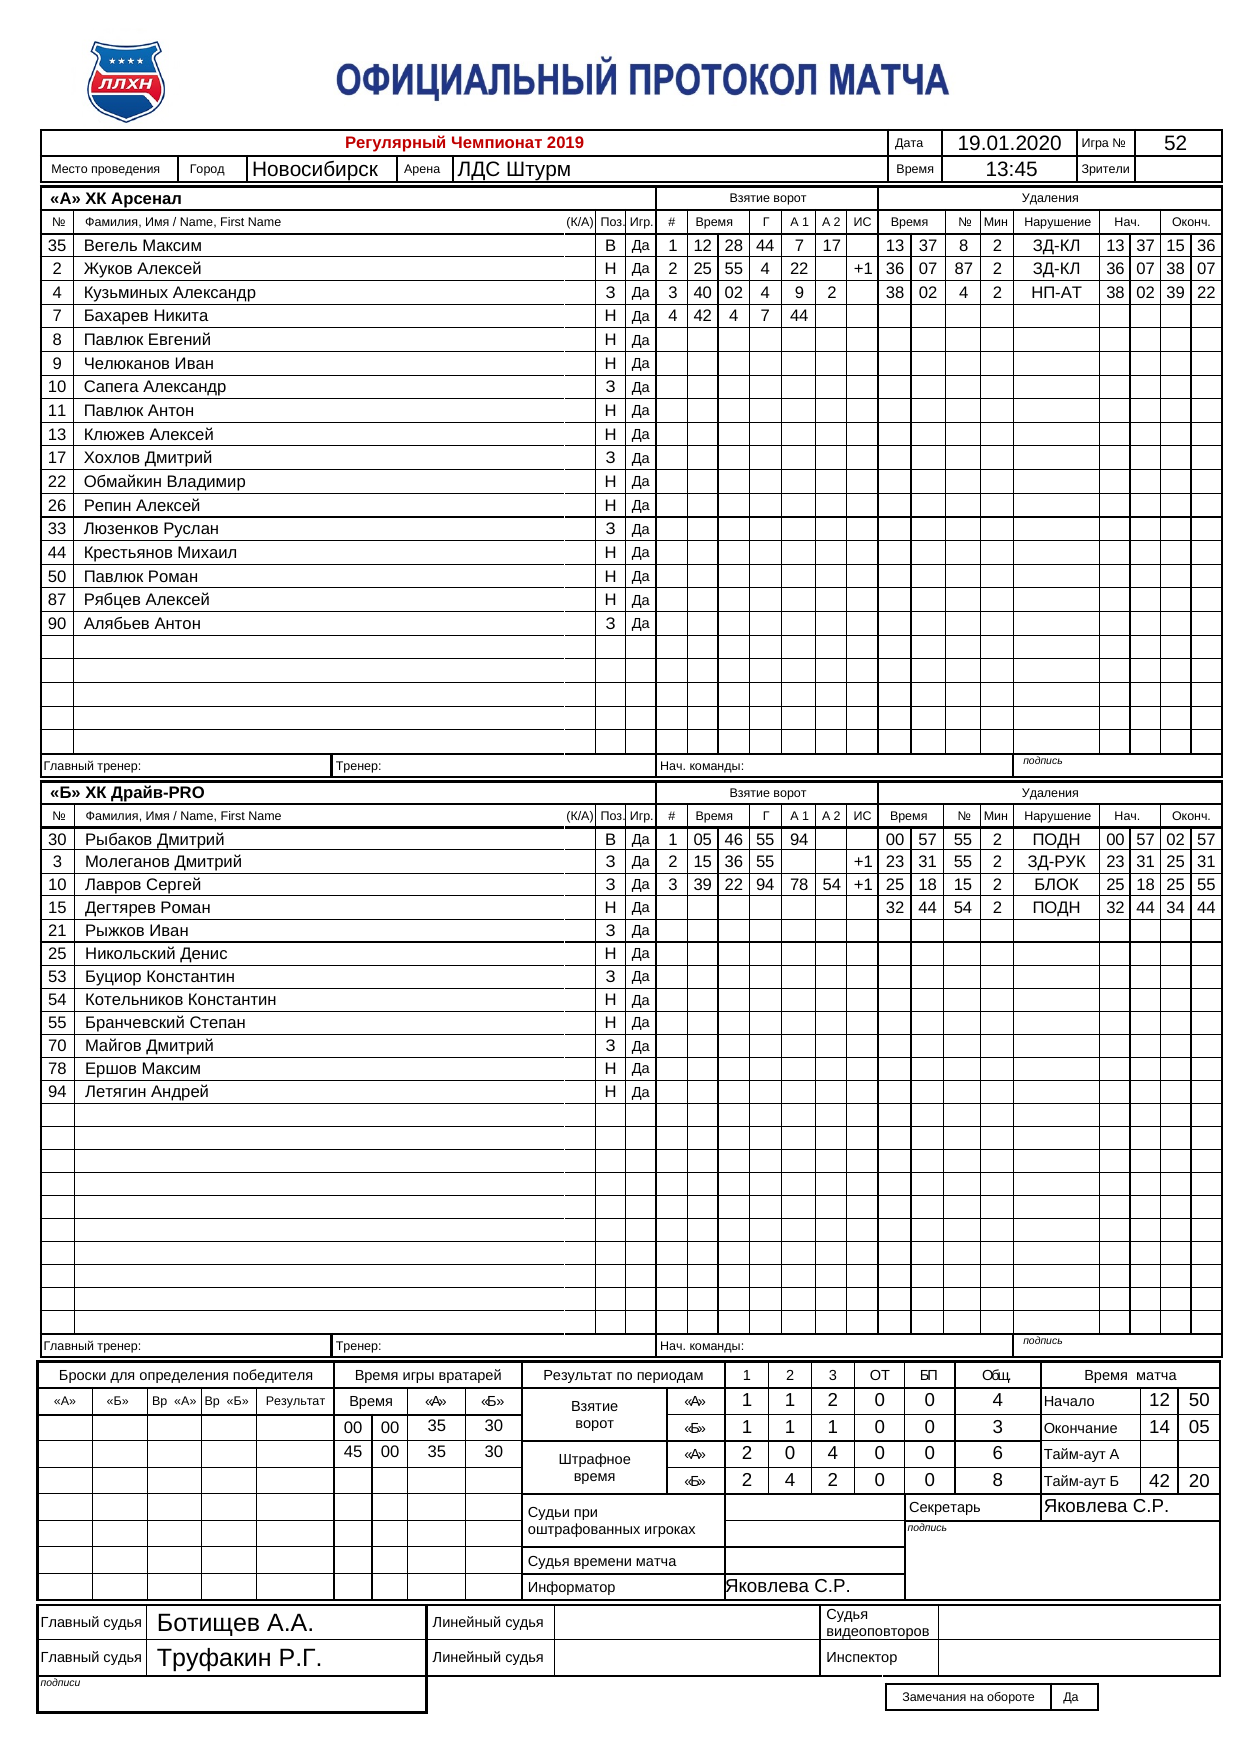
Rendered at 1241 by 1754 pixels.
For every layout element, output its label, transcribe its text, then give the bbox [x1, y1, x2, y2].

table_cell [1100, 1104, 1129, 1126]
table_cell [912, 588, 945, 611]
table_cell [879, 1196, 910, 1218]
table_cell [1131, 989, 1160, 1011]
table_cell [1192, 305, 1221, 327]
table_cell 42 [1141, 1468, 1177, 1493]
table_cell Павлюк Антон [74, 399, 564, 422]
table_cell [782, 588, 815, 611]
table_cell 90 [42, 612, 73, 634]
table_cell [42, 1127, 74, 1149]
table_cell [719, 683, 749, 706]
table_cell [1100, 1265, 1129, 1287]
table_cell [912, 920, 943, 941]
table_cell 54 [944, 896, 980, 918]
table_cell 32 [879, 896, 910, 918]
table_cell 40 [688, 281, 717, 303]
table_cell [565, 376, 595, 398]
table_cell [750, 423, 781, 445]
table_cell [912, 1265, 943, 1287]
table_cell [1161, 565, 1190, 587]
table_cell 6 [956, 1442, 1040, 1467]
table_cell [75, 1219, 564, 1241]
table_header Время матча [1042, 1363, 1219, 1387]
table_cell Кузьминых Александр [74, 281, 564, 303]
table_cell [1161, 305, 1190, 327]
table_cell [688, 423, 717, 445]
table_cell [912, 1173, 943, 1195]
table_cell [944, 943, 980, 964]
table_cell [42, 1265, 74, 1287]
table_cell 30 [466, 1416, 521, 1440]
table_cell 25 [688, 257, 717, 280]
table_header 1 [726, 1363, 768, 1387]
table_cell [1131, 707, 1160, 729]
table_cell [782, 565, 815, 587]
table_cell [782, 1012, 815, 1033]
table_cell [1161, 920, 1190, 941]
table_cell [946, 730, 980, 753]
table_cell [847, 494, 877, 516]
table_cell [847, 1150, 877, 1172]
table_cell 2 [981, 874, 1013, 895]
table_cell [847, 565, 877, 587]
table_cell [816, 1311, 846, 1333]
table_cell [1161, 1196, 1190, 1218]
table_cell [688, 565, 717, 587]
table_cell [1131, 1173, 1160, 1195]
table_cell 18 [1131, 874, 1160, 895]
table_cell Н [596, 352, 625, 374]
table_cell [555, 1640, 819, 1675]
table_cell [981, 1242, 1013, 1264]
table_cell [981, 1173, 1013, 1195]
table_cell [1014, 446, 1099, 469]
table_cell [719, 1150, 749, 1172]
table_cell [847, 376, 877, 398]
table_cell 02 [1131, 281, 1160, 303]
table_cell Время [879, 211, 945, 233]
table_cell [565, 896, 595, 918]
table_cell [719, 423, 749, 445]
table_cell [688, 683, 717, 706]
table_cell [688, 1127, 717, 1149]
table_cell [596, 1150, 625, 1172]
table_cell [981, 636, 1013, 658]
table_cell [1100, 399, 1129, 422]
table_cell [1014, 328, 1099, 351]
table_cell [726, 1548, 904, 1573]
table_cell [1192, 1150, 1221, 1172]
table_cell [202, 1441, 256, 1467]
table_cell [565, 1012, 595, 1033]
table_cell [565, 874, 595, 895]
table_cell [1131, 612, 1160, 634]
table_cell [688, 1035, 717, 1057]
table_cell [1192, 423, 1221, 445]
table_cell [782, 1311, 815, 1333]
table_cell [946, 446, 980, 469]
table_cell [42, 1104, 74, 1126]
table_cell [981, 920, 1013, 941]
table_cell 2 [726, 1468, 768, 1493]
table_cell [1161, 1104, 1190, 1126]
table_cell Репин Алексей [74, 494, 564, 516]
table_cell 23 [1100, 850, 1129, 872]
table_cell Да [626, 541, 655, 564]
table_cell 21 [42, 920, 74, 941]
table_cell [657, 1150, 687, 1172]
table_cell 35 [42, 235, 73, 256]
table_cell [1014, 943, 1099, 964]
table_cell [719, 1035, 749, 1057]
table_cell [912, 423, 945, 445]
table_cell [944, 1265, 980, 1287]
table_cell [408, 1494, 465, 1520]
table_cell 30 [466, 1441, 521, 1467]
table_cell [719, 1081, 749, 1103]
table_cell [847, 829, 877, 849]
table_cell [1100, 659, 1129, 682]
table_cell [782, 612, 815, 634]
table_cell ЗД-КЛ [1014, 235, 1099, 256]
table_cell [1100, 636, 1129, 658]
table_cell 0 [855, 1442, 904, 1467]
table_cell 02 [1161, 829, 1190, 849]
table_cell [1192, 470, 1221, 493]
table_cell Н [596, 494, 625, 516]
table_cell 37 [912, 235, 945, 256]
table_cell [657, 1081, 687, 1103]
table_cell [42, 1150, 74, 1172]
table_cell [816, 659, 846, 682]
table_cell [1014, 518, 1099, 540]
table_cell Да [626, 257, 655, 280]
table_cell [981, 352, 1013, 374]
table_cell [1014, 1311, 1099, 1333]
table_cell [596, 659, 625, 682]
table_cell [565, 636, 595, 658]
table_cell 50 [1179, 1389, 1219, 1413]
table_cell [1192, 1035, 1221, 1057]
table_cell [93, 1416, 147, 1440]
table_cell [565, 1127, 595, 1149]
table_cell [816, 588, 846, 611]
table_cell [596, 1127, 625, 1149]
table_cell [719, 518, 749, 540]
table_cell [981, 1150, 1013, 1172]
table_cell Да [626, 1035, 655, 1057]
table_cell [1192, 943, 1221, 964]
table_cell +1 [847, 850, 877, 872]
table_cell Вегель Максим [74, 235, 564, 256]
table_cell [782, 352, 815, 374]
table_cell [879, 943, 910, 964]
table_cell Да [626, 874, 655, 895]
table_cell 55 [42, 1012, 74, 1033]
table_cell [816, 1081, 846, 1103]
table_cell [912, 470, 945, 493]
table_cell [879, 446, 910, 469]
table_cell 0 [905, 1415, 954, 1440]
table_cell [565, 1035, 595, 1057]
table_cell [847, 305, 877, 327]
table_cell 53 [42, 966, 74, 987]
table_cell [750, 1196, 781, 1218]
table_cell Крестьянов Михаил [74, 541, 564, 564]
table_cell 39 [1161, 281, 1190, 303]
table_cell 4 [657, 305, 687, 327]
table_cell [688, 1150, 717, 1172]
table_cell 32 [1100, 896, 1129, 918]
table_cell [565, 1196, 595, 1218]
table_cell [750, 683, 781, 706]
table_cell [816, 683, 846, 706]
table_cell [847, 730, 877, 753]
table_cell 3 [42, 850, 74, 872]
table_cell [1100, 989, 1129, 1011]
table_cell [946, 328, 980, 351]
table_cell Да [626, 1012, 655, 1033]
table_cell 4 [750, 281, 781, 303]
table_cell [946, 565, 980, 587]
table_cell [782, 1081, 815, 1103]
table_cell З [596, 281, 625, 303]
table_cell [816, 1127, 846, 1149]
table_cell [1192, 565, 1221, 587]
table_cell [1100, 565, 1129, 587]
table_cell 2 [981, 281, 1013, 303]
table_cell [816, 328, 846, 351]
table_cell [565, 707, 595, 729]
table_cell [657, 612, 687, 634]
table_cell [688, 328, 717, 351]
table_cell Мин [981, 805, 1013, 826]
table_cell [596, 1242, 625, 1264]
table_cell [1192, 989, 1221, 1011]
table_cell [1131, 1242, 1160, 1264]
table_cell [750, 612, 781, 634]
table_cell 36 [719, 850, 749, 872]
table_cell [688, 1104, 717, 1126]
table_cell [1014, 612, 1099, 634]
table_cell [946, 423, 980, 445]
table_cell [981, 541, 1013, 564]
table_cell [202, 1494, 256, 1520]
table_header Да [1052, 1685, 1097, 1709]
table_cell [202, 1574, 256, 1599]
table_cell [1014, 989, 1099, 1011]
table_cell [1192, 1081, 1221, 1103]
table_cell [912, 683, 945, 706]
table_cell [657, 588, 687, 611]
table_cell [626, 1265, 655, 1287]
table_cell [1100, 352, 1129, 374]
table_cell [373, 1468, 407, 1493]
table_cell [1131, 352, 1160, 374]
table_cell [626, 1173, 655, 1195]
table_cell 37 [1131, 235, 1160, 256]
table_cell [981, 683, 1013, 706]
table_cell [1014, 1173, 1099, 1195]
table_cell 13:45 [943, 157, 1076, 181]
table_cell В [596, 829, 625, 849]
table_cell [1014, 1196, 1099, 1218]
table_cell [847, 399, 877, 422]
table_cell [1192, 376, 1221, 398]
table_cell [657, 1173, 687, 1195]
table_cell [1161, 707, 1190, 729]
table_cell [1014, 966, 1099, 987]
table_cell [202, 1521, 256, 1546]
table_cell [981, 446, 1013, 469]
table_cell Да [626, 235, 655, 256]
table_cell [1192, 1219, 1221, 1241]
table_cell [816, 612, 846, 634]
table_cell [657, 446, 687, 469]
table_cell [1161, 541, 1190, 564]
table_cell [408, 1468, 465, 1493]
table_cell [1161, 943, 1190, 964]
table_cell [719, 1173, 749, 1195]
table_cell [1161, 1219, 1190, 1241]
table_cell [373, 1494, 407, 1520]
table_cell [816, 1150, 846, 1172]
table_cell 15 [944, 874, 980, 895]
table_cell 02 [912, 281, 945, 303]
table_cell [1131, 1081, 1160, 1103]
table_cell 8 [42, 328, 73, 351]
table_cell [944, 1035, 980, 1057]
table_cell [750, 588, 781, 611]
table_header Взятие ворот [657, 188, 877, 209]
table_cell 94 [750, 874, 781, 895]
table_cell «Б» [668, 1468, 724, 1493]
table_cell Игр. [626, 805, 655, 826]
table_cell [816, 850, 846, 872]
table_cell Павлюк Роман [74, 565, 564, 587]
table_cell [1014, 1242, 1099, 1264]
table_cell Город [179, 157, 246, 181]
table_cell [1136, 157, 1221, 181]
table_cell подпись [906, 1522, 1219, 1599]
table_cell [1192, 659, 1221, 682]
table_cell 35 [408, 1416, 465, 1440]
table_cell [657, 989, 687, 1011]
table_cell [1131, 1288, 1160, 1310]
table_cell Тренер: [333, 755, 655, 776]
table_cell [42, 1219, 74, 1241]
table_cell [816, 446, 846, 469]
table_cell [1131, 1035, 1160, 1057]
table_cell [879, 966, 910, 987]
table_cell [847, 1104, 877, 1126]
table_cell [879, 541, 910, 564]
table_cell [944, 1288, 980, 1310]
table_cell 25 [1161, 850, 1190, 872]
table_cell [626, 1242, 655, 1264]
table_cell [847, 446, 877, 469]
table_cell [688, 494, 717, 516]
table_cell [719, 612, 749, 634]
table_cell Н [596, 1081, 625, 1103]
table_cell [555, 1606, 819, 1639]
table_cell [1192, 494, 1221, 516]
table_cell (К/А) [565, 211, 595, 233]
table_cell [879, 1311, 910, 1333]
table_cell [879, 1035, 910, 1057]
table_cell [1131, 683, 1160, 706]
table_cell [1100, 1219, 1129, 1241]
table_cell [1131, 966, 1160, 987]
table_cell 4 [956, 1389, 1040, 1413]
table_cell 28 [719, 235, 749, 256]
table_cell Судья времени матча [523, 1548, 724, 1573]
table_cell 25 [1100, 874, 1129, 895]
table_cell 2 [981, 235, 1013, 256]
table_cell [750, 1058, 781, 1079]
table_cell 07 [1192, 257, 1221, 280]
table_cell [719, 1127, 749, 1149]
table_cell 87 [42, 588, 73, 611]
table_cell [1131, 1058, 1160, 1079]
table_cell [1014, 305, 1099, 327]
table_cell Труфакин Р.Г. [147, 1640, 425, 1675]
table_cell [1100, 1127, 1129, 1149]
table_cell [565, 1104, 595, 1126]
table_cell [981, 1196, 1013, 1218]
table_cell [816, 1173, 846, 1195]
table_cell [782, 376, 815, 398]
table_cell [626, 1127, 655, 1149]
table_cell Мин [981, 211, 1013, 233]
table_cell [912, 612, 945, 634]
table_cell В [596, 235, 625, 256]
table_cell [1131, 920, 1160, 941]
table_cell 17 [42, 446, 73, 469]
table_cell [719, 1288, 749, 1310]
table_cell [335, 1521, 371, 1546]
table_cell [719, 989, 749, 1011]
table_cell 36 [1100, 257, 1129, 280]
table_cell Игр. [626, 211, 655, 233]
table_cell Зрители [1078, 157, 1134, 181]
table_cell [1161, 470, 1190, 493]
table_cell [719, 1219, 749, 1241]
table_cell [816, 352, 846, 374]
table_cell [750, 636, 781, 658]
table_cell [1014, 399, 1099, 422]
table_cell «А» [39, 1389, 92, 1413]
table_cell [565, 1311, 595, 1333]
table_cell Да [626, 612, 655, 634]
table_cell [946, 494, 980, 516]
table_cell [879, 659, 910, 682]
table_cell Дегтярев Роман [75, 896, 564, 918]
table_cell [466, 1574, 521, 1599]
table_cell [408, 1521, 465, 1546]
table_header 3 [812, 1363, 854, 1387]
table_cell Тайм-аут Б [1042, 1468, 1140, 1493]
table_cell 57 [1192, 829, 1221, 849]
table_cell [596, 1288, 625, 1310]
table_cell [657, 399, 687, 422]
table_cell [939, 1640, 1219, 1675]
table_cell [719, 636, 749, 658]
table_cell Котельников Константин [75, 989, 564, 1011]
table_cell [657, 683, 687, 706]
table_cell [883, 1677, 1220, 1681]
table_cell [596, 1219, 625, 1241]
table_cell [1161, 1311, 1190, 1333]
table_cell 45 [335, 1441, 371, 1467]
table_cell [1014, 1035, 1099, 1057]
table_cell [1131, 659, 1160, 682]
table_cell [750, 707, 781, 729]
table_cell [1100, 305, 1129, 327]
table_cell [74, 707, 564, 729]
table_cell [657, 1196, 687, 1218]
table_cell [879, 470, 910, 493]
table_cell [879, 636, 910, 658]
table_cell 15 [1161, 235, 1190, 256]
table_cell [596, 1173, 625, 1195]
table_cell 00 [1100, 829, 1129, 849]
table_cell [782, 730, 815, 753]
table_cell [847, 966, 877, 987]
table_cell [75, 1104, 564, 1126]
table_cell [565, 943, 595, 964]
table_cell [726, 1521, 904, 1546]
table_cell [719, 1265, 749, 1287]
table_cell [879, 1288, 910, 1310]
table_cell [782, 1288, 815, 1310]
table_cell Да [626, 850, 655, 872]
table_cell [912, 1012, 943, 1033]
table_cell [981, 518, 1013, 540]
table_cell [782, 423, 815, 445]
table_header Удаления [879, 783, 1221, 803]
table_cell [719, 1104, 749, 1126]
table_cell [1179, 1441, 1219, 1467]
table_cell [750, 541, 781, 564]
table_cell 2 [981, 850, 1013, 872]
table_cell [1014, 1150, 1099, 1172]
table_cell Новосибирск [248, 157, 396, 181]
table_cell А 2 [816, 211, 846, 233]
table_cell [782, 1035, 815, 1057]
table_cell 8 [956, 1468, 1040, 1493]
table_cell [1161, 399, 1190, 422]
table_cell [981, 1265, 1013, 1287]
table_cell 00 [373, 1441, 407, 1467]
table_cell 2 [42, 257, 73, 280]
table_cell [750, 1035, 781, 1057]
table_cell Фамилия, Имя / Name, First Name [75, 805, 565, 826]
table_cell [1131, 1265, 1160, 1287]
table_cell [879, 328, 910, 351]
table_cell [981, 730, 1013, 753]
table_cell [1131, 1150, 1160, 1172]
table_cell [944, 966, 980, 987]
table_cell [1014, 588, 1099, 611]
table_cell [565, 352, 595, 374]
table_header 19.01.2020 [943, 131, 1076, 155]
table_cell [1161, 588, 1190, 611]
table_cell ЛДС Штурм [454, 157, 887, 181]
table_cell [93, 1494, 147, 1520]
table_cell 9 [42, 352, 73, 374]
table_cell 15 [688, 850, 717, 872]
table_cell [596, 707, 625, 729]
table_cell [688, 612, 717, 634]
table_cell Рыжков Иван [75, 920, 564, 941]
table_cell [626, 636, 655, 658]
table_cell [1131, 1104, 1160, 1126]
table_cell [719, 328, 749, 351]
table_cell Челюканов Иван [74, 352, 564, 374]
table_cell 02 [719, 281, 749, 303]
table_cell 3 [956, 1415, 1040, 1440]
table_cell Результат [257, 1389, 333, 1413]
table_cell 94 [42, 1081, 74, 1103]
table_cell [944, 1196, 980, 1218]
table_cell [1100, 612, 1129, 634]
table_cell Нач. [1100, 211, 1160, 233]
table_cell [1131, 305, 1160, 327]
table_cell [879, 1219, 910, 1241]
table_cell [1131, 1127, 1160, 1149]
table_cell [1100, 494, 1129, 516]
table_cell [657, 565, 687, 587]
table_cell [1014, 1288, 1099, 1310]
table_cell [657, 1104, 687, 1126]
table_cell [1192, 707, 1221, 729]
table_cell 44 [1131, 896, 1160, 918]
table_cell [847, 896, 877, 918]
table_cell [1100, 966, 1129, 987]
table_cell А 1 [782, 211, 815, 233]
table_cell [726, 1495, 904, 1520]
table_cell Судья видеоповторов [821, 1606, 938, 1639]
table_cell [981, 305, 1013, 327]
table_cell [912, 966, 943, 987]
table_cell ПОДН [1014, 829, 1099, 849]
table_cell [466, 1494, 521, 1520]
table_cell Н [596, 565, 625, 587]
table_cell Бранчевский Степан [75, 1012, 564, 1033]
table_cell [565, 1081, 595, 1103]
table_cell 44 [782, 305, 815, 327]
table_cell [719, 399, 749, 422]
table_cell [466, 1468, 521, 1493]
table_cell подпись [1014, 755, 1221, 776]
table_cell Да [626, 989, 655, 1011]
table_cell ПОДН [1014, 896, 1099, 918]
table_cell Да [626, 376, 655, 398]
table_cell [816, 518, 846, 540]
table_cell [1161, 1265, 1190, 1287]
table_cell [879, 423, 910, 445]
table_cell [1131, 730, 1160, 753]
table_cell [816, 989, 846, 1011]
table_cell [657, 494, 687, 516]
table_cell [596, 683, 625, 706]
table_cell [1192, 730, 1221, 753]
table_cell [1192, 328, 1221, 351]
table_cell 44 [1192, 896, 1221, 918]
table_cell [1100, 730, 1129, 753]
table_cell [912, 707, 945, 729]
table_cell Да [626, 588, 655, 611]
table_cell Бахарев Никита [74, 305, 564, 327]
table_cell 0 [855, 1389, 904, 1413]
table_cell Клюжев Алексей [74, 423, 564, 445]
table_cell [750, 1150, 781, 1172]
table_cell Поз. [596, 805, 625, 826]
table_cell [565, 281, 595, 303]
table_cell [719, 446, 749, 469]
table_cell 0 [855, 1415, 904, 1440]
table_cell 4 [42, 281, 73, 303]
table_header «Б» ХК Драйв-PRO [42, 783, 655, 803]
table_cell 7 [42, 305, 73, 327]
table_cell НП-АТ [1014, 281, 1099, 303]
table_cell [879, 989, 910, 1011]
table_cell [565, 446, 595, 469]
table_cell [946, 399, 980, 422]
table_cell 07 [1131, 257, 1160, 280]
table_cell 44 [42, 541, 73, 564]
table_cell [1161, 683, 1190, 706]
table_cell 2 [726, 1442, 768, 1467]
table_cell Судьи при оштрафованных игроках [523, 1495, 724, 1546]
table_cell [782, 896, 815, 918]
table_cell [257, 1494, 333, 1520]
table_cell [847, 1035, 877, 1057]
table_cell 35 [408, 1441, 465, 1467]
table_cell Нарушение [1014, 805, 1099, 826]
table_cell [1014, 1104, 1099, 1126]
table_cell [912, 1035, 943, 1057]
table_cell [1014, 1265, 1099, 1287]
table_cell [719, 470, 749, 493]
table_cell [202, 1416, 256, 1440]
table_header Результат по периодам [523, 1363, 724, 1387]
table_cell Нач. [1100, 805, 1160, 826]
table_cell Да [626, 423, 655, 445]
table_cell [39, 1416, 92, 1440]
table_cell [1192, 399, 1221, 422]
table_cell 1 [769, 1389, 811, 1413]
table_cell (К/А) [565, 805, 595, 826]
table_cell [1161, 1058, 1190, 1079]
table_cell [1014, 1219, 1099, 1241]
table_cell [93, 1547, 147, 1573]
table_cell [565, 257, 595, 280]
table_cell [750, 376, 781, 398]
table_cell [719, 1242, 749, 1264]
table_cell [750, 1173, 781, 1195]
table_cell [688, 659, 717, 682]
table_cell Н [596, 989, 625, 1011]
table_cell Никольский Денис [75, 943, 564, 964]
table_cell [946, 588, 980, 611]
table_cell [750, 730, 781, 753]
table_cell Да [626, 565, 655, 587]
table_cell [879, 1127, 910, 1149]
table_cell Да [626, 829, 655, 849]
table_cell [565, 1173, 595, 1195]
table_cell [816, 305, 846, 327]
table_cell [879, 352, 910, 374]
table_cell [373, 1521, 407, 1546]
table_cell [879, 683, 910, 706]
table_cell [39, 1574, 92, 1599]
table_cell [847, 1173, 877, 1195]
table_cell [912, 1242, 943, 1264]
table_cell [626, 1150, 655, 1172]
table_cell 87 [946, 257, 980, 280]
table_cell [39, 1547, 92, 1573]
table_cell 9 [782, 281, 815, 303]
table_cell [946, 352, 980, 374]
table_cell [750, 494, 781, 516]
table_cell [1099, 1682, 1220, 1711]
table_cell З [596, 1035, 625, 1057]
table_cell [750, 399, 781, 422]
table_cell [39, 1468, 92, 1493]
table_cell [1131, 588, 1160, 611]
table_cell Яковлева С.Р. [726, 1575, 904, 1599]
table_cell [1014, 707, 1099, 729]
table_cell [1100, 920, 1129, 941]
table_cell [944, 1012, 980, 1033]
table_cell Информатор [523, 1575, 724, 1599]
table_cell [750, 920, 781, 941]
table_cell [688, 1196, 717, 1218]
table_cell 10 [42, 376, 73, 398]
table_cell [1100, 1242, 1129, 1264]
table_cell 13 [42, 423, 73, 445]
table_cell [688, 352, 717, 374]
table_cell [1192, 1173, 1221, 1195]
table_cell [148, 1494, 201, 1520]
table_cell Люзенков Руслан [74, 518, 564, 540]
table_cell [782, 1242, 815, 1264]
table_cell 36 [879, 257, 910, 280]
table_cell [816, 257, 846, 280]
table_cell [257, 1547, 333, 1573]
table_cell Н [596, 896, 625, 918]
table_cell [816, 966, 846, 987]
table_cell Да [626, 470, 655, 493]
table_cell Фамилия, Имя / Name, First Name [74, 211, 565, 233]
table_cell [1100, 943, 1129, 964]
table_cell [596, 1196, 625, 1218]
table_cell [750, 565, 781, 587]
table_cell 57 [1131, 829, 1160, 849]
table_cell Главный тренер: [42, 1335, 330, 1356]
table_cell [1161, 989, 1190, 1011]
table_cell [657, 943, 687, 964]
table_cell [1131, 446, 1160, 469]
table_cell 7 [782, 235, 815, 256]
table_cell 00 [335, 1416, 371, 1440]
table_cell [565, 1150, 595, 1172]
table_cell [1192, 1288, 1221, 1310]
table_cell Ершов Максим [75, 1058, 564, 1079]
table_cell [816, 730, 846, 753]
table_cell [816, 470, 846, 493]
table_cell «А» [668, 1389, 724, 1413]
table_cell [1131, 943, 1160, 964]
table_cell [912, 636, 945, 658]
table_cell 44 [912, 896, 943, 918]
table_cell Да [626, 920, 655, 941]
table_cell [719, 707, 749, 729]
table_cell [750, 659, 781, 682]
table_header «А» ХК Арсенал [42, 188, 655, 209]
table_cell Да [626, 281, 655, 303]
table_cell Н [596, 423, 625, 445]
table_cell [981, 943, 1013, 964]
table_cell Секретарь [906, 1495, 1040, 1520]
table_cell Инспектор [821, 1640, 938, 1675]
table_cell [1192, 1265, 1221, 1287]
table_cell [1192, 1311, 1221, 1333]
table_cell [816, 1288, 846, 1310]
table_cell [782, 399, 815, 422]
table_cell [750, 943, 781, 964]
table_cell +1 [847, 874, 877, 895]
table_cell [1131, 328, 1160, 351]
table_cell [688, 943, 717, 964]
table_cell [1192, 683, 1221, 706]
table_cell [912, 541, 945, 564]
table_cell Взятие ворот [523, 1389, 666, 1440]
table_cell [74, 683, 564, 706]
table_cell [912, 376, 945, 398]
table_cell [946, 707, 980, 729]
table_cell 1 [726, 1389, 768, 1413]
table_cell З [596, 376, 625, 398]
table_cell [879, 1242, 910, 1264]
table_cell [1161, 328, 1190, 351]
table_cell 55 [750, 850, 781, 872]
table_cell [946, 376, 980, 398]
table_cell Н [596, 257, 625, 280]
table_cell 25 [1161, 874, 1190, 895]
table_cell 25 [879, 874, 910, 895]
table_cell А 1 [782, 805, 815, 826]
table_cell [879, 1265, 910, 1287]
table_cell 0 [905, 1442, 954, 1467]
table_cell 1 [769, 1415, 811, 1440]
table_cell [1131, 1311, 1160, 1333]
table_cell [42, 659, 73, 682]
table_cell Время [688, 805, 749, 826]
table_cell [657, 966, 687, 987]
table_cell [782, 1173, 815, 1195]
table_cell [750, 1127, 781, 1149]
table_cell [657, 707, 687, 729]
table_cell [912, 943, 943, 964]
table_cell [847, 470, 877, 493]
table_cell [565, 850, 595, 872]
table_header Регулярный Чемпионат 2019 [42, 131, 887, 155]
table_cell [335, 1468, 371, 1493]
table_cell [750, 470, 781, 493]
table_cell [782, 683, 815, 706]
table_cell [912, 1311, 943, 1333]
table_cell [879, 612, 910, 634]
table_cell [42, 636, 73, 658]
table_cell [912, 1104, 943, 1126]
table_cell [946, 305, 980, 327]
table_cell 22 [42, 470, 73, 493]
table_cell [912, 1219, 943, 1241]
table_cell [1161, 1288, 1190, 1310]
table_cell [750, 352, 781, 374]
table_cell [750, 1242, 781, 1264]
table_cell [42, 1311, 74, 1333]
table_cell [42, 1242, 74, 1264]
table_cell 25 [42, 943, 74, 964]
table_cell [912, 989, 943, 1011]
table_cell [816, 1196, 846, 1218]
picture [5, 28, 1179, 129]
table_cell [847, 423, 877, 445]
table_cell [719, 966, 749, 987]
table_cell [1131, 541, 1160, 564]
table_cell [1192, 446, 1221, 469]
table_cell 1 [657, 235, 687, 256]
table_cell [719, 943, 749, 964]
table_cell [782, 1058, 815, 1079]
table_cell [1161, 494, 1190, 516]
table_cell [847, 352, 877, 374]
table_cell БЛОК [1014, 874, 1099, 895]
table_cell [1014, 1012, 1099, 1033]
table_cell [1100, 470, 1129, 493]
table_cell [981, 494, 1013, 516]
table_cell [42, 1173, 74, 1195]
table_cell [1100, 446, 1129, 469]
table_cell Оконч. [1161, 805, 1221, 826]
table_cell [750, 1311, 781, 1333]
table_cell [688, 636, 717, 658]
table_cell [626, 683, 655, 706]
table_cell [42, 1196, 74, 1218]
table_cell 13 [1100, 235, 1129, 256]
table_cell Нач. команды: [657, 755, 1012, 776]
table_cell [1131, 1196, 1160, 1218]
table_cell 2 [812, 1468, 854, 1493]
table_cell Хохлов Дмитрий [74, 446, 564, 469]
table_cell [719, 352, 749, 374]
table_cell [847, 1127, 877, 1149]
table_cell [1100, 376, 1129, 398]
table_cell [946, 541, 980, 564]
table_cell [688, 920, 717, 941]
table_cell [657, 730, 687, 753]
table_cell [750, 1265, 781, 1287]
table_cell [1131, 423, 1160, 445]
table_cell [1161, 1081, 1190, 1103]
table_cell 55 [750, 829, 781, 849]
table_cell Время [335, 1389, 407, 1413]
table_cell [1141, 1441, 1177, 1467]
table_cell # [657, 805, 687, 826]
table_cell 39 [688, 874, 717, 895]
table_cell [816, 920, 846, 941]
table_cell [75, 1265, 564, 1287]
table_cell [816, 1104, 846, 1126]
table_cell Вр «Б» [202, 1389, 256, 1413]
table_cell Н [596, 1058, 625, 1079]
table_cell [847, 588, 877, 611]
table_header Дата [889, 131, 941, 155]
table_cell [657, 376, 687, 398]
table_cell [565, 1058, 595, 1079]
table_cell [847, 920, 877, 941]
table_cell [816, 1219, 846, 1241]
table_cell [944, 1219, 980, 1241]
table_cell [626, 1219, 655, 1241]
table_cell [1014, 423, 1099, 445]
table_cell [981, 612, 1013, 634]
table_cell [688, 446, 717, 469]
table_cell [688, 1058, 717, 1079]
table_cell [565, 541, 595, 564]
table_cell [257, 1574, 333, 1599]
table_cell 31 [1131, 850, 1160, 872]
table_cell [565, 518, 595, 540]
table_cell Линейный судья [428, 1606, 554, 1639]
table_cell [93, 1574, 147, 1599]
table_cell [847, 943, 877, 964]
table_cell 30 [42, 829, 74, 849]
table_cell ЗД-РУК [1014, 850, 1099, 872]
table_cell [1192, 1242, 1221, 1264]
table_cell [847, 1288, 877, 1310]
table_cell 2 [816, 281, 846, 303]
table_cell [1161, 352, 1190, 374]
table_cell [688, 1012, 717, 1033]
table_cell [565, 565, 595, 587]
table_cell [1100, 1150, 1129, 1172]
table_cell [1161, 446, 1190, 469]
table_cell [565, 683, 595, 706]
table_cell [912, 352, 945, 374]
table_cell [688, 1242, 717, 1264]
table_cell [688, 376, 717, 398]
table_cell [596, 636, 625, 658]
table_cell [93, 1441, 147, 1467]
table_cell [847, 1012, 877, 1033]
table_cell [657, 470, 687, 493]
table_cell Молеганов Дмитрий [75, 850, 564, 872]
table_cell [981, 707, 1013, 729]
table_cell 55 [1192, 874, 1221, 895]
table_cell [148, 1441, 201, 1467]
table_cell [1100, 588, 1129, 611]
table_cell Г [750, 805, 781, 826]
table_cell [42, 1288, 74, 1310]
table_cell [657, 1242, 687, 1264]
table_cell [981, 1012, 1013, 1033]
table_cell 42 [688, 305, 717, 327]
table_cell [719, 494, 749, 516]
table_cell [912, 1288, 943, 1310]
table_cell [688, 1081, 717, 1103]
table_cell [1161, 376, 1190, 398]
table_cell [596, 730, 625, 753]
table_cell [1192, 352, 1221, 374]
table_cell [1131, 1012, 1160, 1033]
table_cell [912, 730, 945, 753]
table_cell [42, 683, 73, 706]
table_cell [816, 1242, 846, 1264]
table_cell [944, 920, 980, 941]
table_cell [719, 1058, 749, 1079]
table_cell [944, 1104, 980, 1126]
table_cell [148, 1521, 201, 1546]
table_cell 2 [981, 896, 1013, 918]
table_cell [75, 1196, 564, 1218]
table_cell [816, 1035, 846, 1057]
table_cell 31 [1192, 850, 1221, 872]
table_cell [148, 1416, 201, 1440]
table_cell [981, 1081, 1013, 1103]
table_cell 2 [657, 850, 687, 872]
table_cell 22 [782, 257, 815, 280]
table_cell Да [626, 494, 655, 516]
table_cell [816, 399, 846, 422]
table_cell [782, 1196, 815, 1218]
table_cell [912, 1150, 943, 1172]
table_cell [1131, 470, 1160, 493]
table_cell [946, 683, 980, 706]
table_cell [847, 518, 877, 540]
table_cell [750, 1219, 781, 1241]
table_cell [912, 1081, 943, 1103]
table_cell [879, 565, 910, 587]
table_cell Да [626, 399, 655, 422]
table_cell [1192, 1196, 1221, 1218]
table_cell 26 [42, 494, 73, 516]
table_cell [879, 588, 910, 611]
table_cell 18 [912, 874, 943, 895]
table_cell 13 [879, 235, 910, 256]
table_cell [719, 1196, 749, 1218]
table_cell А 2 [816, 805, 846, 826]
table_cell Время [889, 157, 941, 181]
table_cell [912, 494, 945, 516]
table_cell [816, 541, 846, 564]
table_cell [565, 1242, 595, 1264]
table_cell # [657, 211, 687, 233]
table_cell [688, 1219, 717, 1241]
table_cell [912, 305, 945, 327]
table_cell [912, 399, 945, 422]
table_cell [1161, 1150, 1190, 1172]
table_cell [912, 1196, 943, 1218]
table_cell [202, 1547, 256, 1573]
table_cell [1131, 399, 1160, 422]
table_cell Оконч. [1161, 211, 1221, 233]
table_cell [946, 518, 980, 540]
table_cell [1161, 1012, 1190, 1033]
table_cell [981, 470, 1013, 493]
table_cell 4 [719, 305, 749, 327]
table_cell [75, 1288, 564, 1310]
table_cell [1161, 518, 1190, 540]
table_cell [688, 518, 717, 540]
table_cell [750, 328, 781, 351]
table_header Время игры вратарей [335, 1363, 521, 1387]
table_cell [750, 1104, 781, 1126]
table_cell [939, 1606, 1219, 1639]
table_cell [782, 1127, 815, 1149]
table_cell 46 [719, 829, 749, 849]
table_cell [75, 1173, 564, 1195]
table_cell [626, 1311, 655, 1333]
table_cell 00 [373, 1416, 407, 1440]
table_cell [946, 470, 980, 493]
table_cell [408, 1574, 465, 1599]
table_cell [565, 423, 595, 445]
table_cell [1161, 612, 1190, 634]
table_cell [847, 1219, 877, 1241]
table_cell Главный судья [39, 1606, 146, 1639]
table_cell Штрафное время [523, 1442, 666, 1493]
table_cell [1014, 730, 1099, 753]
table_cell [1161, 423, 1190, 445]
table_cell [257, 1521, 333, 1546]
table_cell [981, 1104, 1013, 1126]
table_cell [981, 966, 1013, 987]
table_cell [782, 328, 815, 351]
table_cell 3 [657, 874, 687, 895]
table_cell [1014, 470, 1099, 493]
table_cell [912, 659, 945, 682]
table_cell [981, 1311, 1013, 1333]
table_cell [816, 423, 846, 445]
table_cell [688, 1311, 717, 1333]
table_cell [847, 1081, 877, 1103]
table_cell Тренер: [333, 1335, 655, 1356]
table_cell [1100, 541, 1129, 564]
table_cell [944, 989, 980, 1011]
table_cell 55 [944, 829, 980, 849]
table_cell 50 [42, 565, 73, 587]
table_cell [816, 1012, 846, 1033]
table_cell ЗД-КЛ [1014, 257, 1099, 280]
table_cell Да [626, 1081, 655, 1103]
table_cell [847, 235, 877, 256]
table_cell [466, 1547, 521, 1573]
table_cell 1 [726, 1415, 768, 1440]
table_cell [257, 1468, 333, 1493]
table_cell [657, 1058, 687, 1079]
table_cell 15 [42, 896, 74, 918]
table_cell [879, 518, 910, 540]
table_cell подписи [39, 1677, 425, 1711]
table_cell 34 [1161, 896, 1190, 918]
table_cell [1014, 1081, 1099, 1103]
table_cell [657, 1288, 687, 1310]
table_cell [688, 966, 717, 987]
table_cell 38 [879, 281, 910, 303]
table_cell [719, 588, 749, 611]
table_cell 17 [816, 235, 846, 256]
table_cell [565, 659, 595, 682]
table_cell 55 [944, 850, 980, 872]
table_cell З [596, 850, 625, 872]
table_cell ИС [847, 805, 877, 826]
table_cell [626, 1104, 655, 1126]
table_cell [148, 1574, 201, 1599]
table_cell [879, 376, 910, 398]
table_cell 2 [981, 257, 1013, 280]
table_cell № [42, 211, 73, 233]
table_cell [879, 730, 910, 753]
table_cell [657, 920, 687, 941]
table_cell [782, 1150, 815, 1172]
table_cell [879, 1104, 910, 1126]
table_cell [1192, 1127, 1221, 1149]
table_cell [1014, 683, 1099, 706]
table_cell [1100, 328, 1129, 351]
table_header 2 [769, 1363, 811, 1387]
table_cell [657, 1219, 687, 1241]
table_cell 3 [657, 281, 687, 303]
table_cell Линейный судья [428, 1640, 554, 1675]
table_cell З [596, 612, 625, 634]
table_cell [750, 989, 781, 1011]
table_cell [719, 659, 749, 682]
table_cell [688, 1173, 717, 1195]
table_cell 0 [855, 1468, 904, 1493]
table_cell 0 [905, 1389, 954, 1413]
table_cell 4 [946, 281, 980, 303]
table_cell [626, 707, 655, 729]
table_cell 05 [1179, 1415, 1219, 1440]
table_cell Окончание [1042, 1415, 1140, 1440]
table_cell [39, 1494, 92, 1520]
table_cell [75, 1242, 564, 1264]
table_cell [373, 1574, 407, 1599]
table_cell [879, 1012, 910, 1033]
table_cell [1100, 1012, 1129, 1033]
table_cell [1131, 518, 1160, 540]
table_cell [148, 1547, 201, 1573]
table_cell [626, 1288, 655, 1310]
table_cell Н [596, 943, 625, 964]
table_cell [565, 328, 595, 351]
table_cell [74, 730, 564, 753]
table_cell [565, 588, 595, 611]
table_cell [1014, 541, 1099, 564]
table_cell [719, 565, 749, 587]
table_cell [946, 612, 980, 634]
table_cell [565, 470, 595, 493]
table_cell Г [750, 211, 781, 233]
table_cell 38 [1161, 257, 1190, 280]
table_cell [879, 707, 910, 729]
table_cell [719, 920, 749, 941]
table_cell [750, 446, 781, 469]
table_cell Вр «А» [148, 1389, 201, 1413]
table_cell [816, 943, 846, 964]
table_cell № [946, 211, 980, 233]
table_cell [148, 1468, 201, 1493]
table_cell [981, 423, 1013, 445]
table_cell Поз. [596, 211, 625, 233]
table_cell Да [626, 1058, 655, 1079]
table_cell [782, 989, 815, 1011]
table_cell 94 [782, 829, 815, 849]
table_cell [944, 1081, 980, 1103]
table_cell [657, 1035, 687, 1057]
table_cell [946, 659, 980, 682]
table_cell [657, 1311, 687, 1333]
table_cell [816, 376, 846, 398]
table_cell [944, 1173, 980, 1195]
table_cell [335, 1547, 371, 1573]
table_cell Да [626, 305, 655, 327]
table_cell [1161, 1127, 1190, 1149]
table_cell [688, 707, 717, 729]
table_cell [750, 518, 781, 540]
table_cell [565, 966, 595, 987]
table_cell [1100, 683, 1129, 706]
table_cell [596, 1104, 625, 1126]
table_cell [1161, 636, 1190, 658]
table_cell [981, 328, 1013, 351]
table_cell 07 [912, 257, 945, 280]
table_cell [626, 730, 655, 753]
table_cell «Б» [93, 1389, 147, 1413]
table_cell [719, 896, 749, 918]
table_cell З [596, 518, 625, 540]
table_cell [879, 1150, 910, 1172]
table_cell Н [596, 541, 625, 564]
table_cell 11 [42, 399, 73, 422]
table_cell [1100, 1288, 1129, 1310]
table_cell [1192, 636, 1221, 658]
table_cell [335, 1494, 371, 1520]
table_cell [879, 1058, 910, 1079]
table_header Игра № [1078, 131, 1134, 155]
table_cell [912, 328, 945, 351]
table_cell [816, 636, 846, 658]
table_cell [688, 730, 717, 753]
table_cell [782, 659, 815, 682]
table_cell [565, 730, 595, 753]
table_cell [981, 588, 1013, 611]
table_cell [847, 541, 877, 564]
table_cell [1131, 376, 1160, 398]
table_cell [657, 423, 687, 445]
table_cell [75, 1127, 564, 1149]
table_cell [688, 1265, 717, 1287]
table_cell [1100, 423, 1129, 445]
table_cell [1100, 1058, 1129, 1079]
table_cell [981, 989, 1013, 1011]
table_cell [657, 1127, 687, 1149]
table_cell [782, 1104, 815, 1126]
table_cell [981, 1288, 1013, 1310]
table_cell [565, 1219, 595, 1241]
table_cell [1014, 565, 1099, 587]
table_cell [847, 1196, 877, 1218]
table_cell [1100, 1081, 1129, 1103]
table_cell [1100, 1173, 1129, 1195]
table_cell [657, 518, 687, 540]
table_cell [1131, 1219, 1160, 1241]
table_cell Яковлева С.Р. [1042, 1495, 1219, 1520]
table_cell [1014, 636, 1099, 658]
table_cell [74, 659, 564, 682]
table_cell [42, 730, 73, 753]
table_cell [1014, 1127, 1099, 1149]
table_cell ИС [847, 211, 877, 233]
table_cell [782, 446, 815, 469]
table_cell +1 [847, 257, 877, 280]
table_cell Н [596, 328, 625, 351]
table_cell [1100, 518, 1129, 540]
table_cell [944, 1311, 980, 1333]
table_cell [565, 305, 595, 327]
table_cell [981, 376, 1013, 398]
table_cell подпись [1014, 1335, 1221, 1356]
table_cell Н [596, 305, 625, 327]
table_cell «А» [668, 1442, 724, 1467]
table_cell [750, 1288, 781, 1310]
table_cell [981, 399, 1013, 422]
table_cell [565, 1288, 595, 1310]
table_cell Алябьев Антон [74, 612, 564, 634]
table_cell [944, 1242, 980, 1264]
table_cell 12 [688, 235, 717, 256]
table_cell [816, 1265, 846, 1287]
table_cell [1100, 1035, 1129, 1057]
table_cell [1161, 1035, 1190, 1057]
table_cell [912, 1058, 943, 1079]
table_cell [719, 376, 749, 398]
table_cell Главный тренер: [42, 755, 330, 776]
table_cell [782, 470, 815, 493]
table_cell 7 [750, 305, 781, 327]
table_cell 0 [905, 1468, 954, 1493]
table_cell [981, 1058, 1013, 1079]
table_cell [1014, 352, 1099, 374]
table_cell [816, 896, 846, 918]
table_cell [93, 1521, 147, 1546]
table_cell [1192, 1104, 1221, 1126]
table_cell № [944, 805, 980, 826]
table_cell 54 [816, 874, 846, 895]
table_cell [946, 636, 980, 658]
table_cell [1100, 1311, 1129, 1333]
table_cell 2 [812, 1389, 854, 1413]
table_cell 4 [812, 1442, 854, 1467]
table_cell [1192, 966, 1221, 987]
table_cell Ботищев А.А. [147, 1606, 425, 1639]
table_header Удаления [879, 188, 1221, 209]
table_header Броски для определения победителя [39, 1363, 333, 1387]
table_cell [688, 588, 717, 611]
table_header ОТ [855, 1363, 904, 1387]
table_cell 70 [42, 1035, 74, 1057]
table_cell Н [596, 470, 625, 493]
table_cell [981, 1035, 1013, 1057]
table_cell [782, 1219, 815, 1241]
table_cell [688, 896, 717, 918]
table_cell Майгов Дмитрий [75, 1035, 564, 1057]
table_cell [912, 446, 945, 469]
table_cell [981, 565, 1013, 587]
table_cell Н [596, 1012, 625, 1033]
table_header 52 [1136, 131, 1221, 155]
table_cell 20 [1179, 1468, 1219, 1493]
table_cell [565, 235, 595, 256]
table_cell 8 [946, 235, 980, 256]
table_header Замечания на обороте [887, 1685, 1050, 1709]
table_cell [1014, 376, 1099, 398]
table_cell 14 [1141, 1415, 1177, 1440]
table_cell [565, 612, 595, 634]
table_cell 12 [1141, 1389, 1177, 1413]
table_cell 78 [782, 874, 815, 895]
table_cell [1014, 920, 1099, 941]
table_cell [657, 1265, 687, 1287]
table_cell [657, 541, 687, 564]
table_cell [257, 1416, 333, 1440]
table_cell 38 [1100, 281, 1129, 303]
table_cell З [596, 874, 625, 895]
table_cell «Б » [466, 1389, 521, 1413]
table_cell 00 [879, 829, 910, 849]
table_cell [1192, 920, 1221, 941]
table_cell [912, 1127, 943, 1149]
table_cell [39, 1441, 92, 1467]
table_cell 31 [912, 850, 943, 872]
table_cell [1161, 1173, 1190, 1195]
table_cell [816, 1058, 846, 1079]
table_cell [1192, 518, 1221, 540]
table_cell [847, 659, 877, 682]
table_cell Да [626, 352, 655, 374]
table_cell [688, 1288, 717, 1310]
table_cell 1 [657, 829, 687, 849]
table_cell 23 [879, 850, 910, 872]
table_cell [1192, 612, 1221, 634]
table_cell [657, 659, 687, 682]
table_cell [39, 1521, 92, 1546]
table_cell [1192, 541, 1221, 564]
table_cell [688, 399, 717, 422]
table_cell Да [626, 896, 655, 918]
table_cell [657, 1012, 687, 1033]
table_cell [1014, 659, 1099, 682]
table_cell [565, 399, 595, 422]
table_cell Нарушение [1014, 211, 1099, 233]
table_cell [596, 1265, 625, 1287]
table_cell Главный судья [39, 1640, 146, 1675]
table_cell [1100, 1196, 1129, 1218]
table_cell [879, 920, 910, 941]
table_cell Жуков Алексей [74, 257, 564, 280]
table_cell [750, 1012, 781, 1033]
table_cell [373, 1547, 407, 1573]
table_cell [847, 707, 877, 729]
table_cell [257, 1441, 333, 1467]
table_cell [657, 328, 687, 351]
table_cell 2 [657, 257, 687, 280]
table_cell [657, 352, 687, 374]
table_cell [847, 1058, 877, 1079]
table_cell 36 [1192, 235, 1221, 256]
table_cell [981, 1127, 1013, 1149]
table_cell [42, 707, 73, 729]
table_cell Нач. команды: [657, 1335, 1012, 1356]
table_cell 10 [42, 874, 74, 895]
table_cell Рябцев Алексей [74, 588, 564, 611]
table_cell [202, 1468, 256, 1493]
table_header Взятие ворот [657, 783, 877, 803]
table_cell 0 [769, 1442, 811, 1467]
table_cell [74, 636, 564, 658]
table_cell Арена [398, 157, 452, 181]
table_cell [847, 636, 877, 658]
table_cell 22 [719, 874, 749, 895]
table_cell 33 [42, 518, 73, 540]
table_cell [782, 541, 815, 564]
table_cell Да [626, 943, 655, 964]
table_cell Место проведения [42, 157, 177, 181]
table_cell [688, 470, 717, 493]
table_cell [75, 1311, 564, 1333]
table_cell [750, 966, 781, 987]
table_cell Летягин Андрей [75, 1081, 564, 1103]
table_cell [466, 1521, 521, 1546]
table_cell [626, 1196, 655, 1218]
table_cell [847, 989, 877, 1011]
table_cell [335, 1574, 371, 1599]
table_cell 78 [42, 1058, 74, 1079]
table_cell Павлюк Евгений [74, 328, 564, 351]
table_cell «А» [408, 1389, 465, 1413]
table_cell [782, 494, 815, 516]
table_cell [75, 1150, 564, 1172]
table_cell [1131, 494, 1160, 516]
table_cell 54 [42, 989, 74, 1011]
table_cell [1161, 659, 1190, 682]
table_cell 1 [812, 1415, 854, 1440]
table_cell [719, 1012, 749, 1033]
table_cell [93, 1468, 147, 1493]
table_cell [1192, 1012, 1221, 1033]
table_cell Время [879, 805, 943, 826]
table_cell [847, 1265, 877, 1287]
table_cell 05 [688, 829, 717, 849]
table_cell Сапега Александр [74, 376, 564, 398]
table_cell [1192, 1058, 1221, 1079]
table_cell [981, 659, 1013, 682]
table_cell [816, 707, 846, 729]
table_cell [1131, 565, 1160, 587]
table_cell № [42, 805, 74, 826]
table_cell [782, 943, 815, 964]
table_header БП [905, 1363, 954, 1387]
table_cell 4 [769, 1468, 811, 1493]
table_cell [847, 683, 877, 706]
table_cell Время [688, 211, 749, 233]
table_cell Да [626, 518, 655, 540]
table_cell [782, 518, 815, 540]
table_cell [944, 1058, 980, 1079]
table_cell [782, 966, 815, 987]
table_cell Рыбаков Дмитрий [75, 829, 564, 849]
table_cell [1131, 636, 1160, 658]
table_cell [879, 1081, 910, 1103]
table_cell [428, 1677, 882, 1711]
table_cell З [596, 446, 625, 469]
table_cell [565, 829, 595, 849]
table_cell [847, 612, 877, 634]
table_cell [1161, 966, 1190, 987]
table_cell «Б» [668, 1415, 724, 1440]
table_cell [879, 399, 910, 422]
table_cell 4 [750, 257, 781, 280]
table_cell [879, 1173, 910, 1195]
table_cell [688, 989, 717, 1011]
table_cell Начало [1042, 1389, 1140, 1413]
table_cell З [596, 920, 625, 941]
table_cell [657, 636, 687, 658]
table_cell [879, 494, 910, 516]
table_cell Да [626, 966, 655, 987]
table_cell Да [626, 328, 655, 351]
table_cell [408, 1547, 465, 1573]
table_cell 44 [750, 235, 781, 256]
table_cell Да [626, 446, 655, 469]
table_cell [1014, 1058, 1099, 1079]
table_cell [565, 920, 595, 941]
table_cell [626, 659, 655, 682]
table_cell [847, 328, 877, 351]
table_cell 2 [981, 829, 1013, 849]
table_cell 55 [719, 257, 749, 280]
table_cell Н [596, 399, 625, 422]
table_cell 22 [1192, 281, 1221, 303]
table_cell 57 [912, 829, 943, 849]
table_cell [719, 1311, 749, 1333]
table_cell Обмайкин Владимир [74, 470, 564, 493]
table_cell Буциор Константин [75, 966, 564, 987]
table_cell [847, 1242, 877, 1264]
table_cell Лавров Сергей [75, 874, 564, 895]
table_cell [750, 896, 781, 918]
table_cell [750, 1081, 781, 1103]
table_cell [719, 541, 749, 564]
table_cell З [596, 966, 625, 987]
table_cell [657, 896, 687, 918]
table_cell [1100, 707, 1129, 729]
table_cell [847, 281, 877, 303]
table_header Общ. [956, 1363, 1040, 1387]
table_cell [912, 565, 945, 587]
table_cell [565, 989, 595, 1011]
table_cell [782, 920, 815, 941]
table_cell [782, 707, 815, 729]
table_cell [816, 829, 846, 849]
table_cell [944, 1150, 980, 1172]
table_cell [912, 518, 945, 540]
table_cell [782, 1265, 815, 1287]
table_cell [565, 1265, 595, 1287]
table_cell [944, 1127, 980, 1149]
table_cell [1161, 1242, 1190, 1264]
table_cell [1014, 494, 1099, 516]
table_cell [816, 494, 846, 516]
table_cell [816, 565, 846, 587]
table_cell [879, 305, 910, 327]
table_cell [1161, 730, 1190, 753]
table_cell [596, 1311, 625, 1333]
table_cell [719, 730, 749, 753]
table_cell [782, 636, 815, 658]
table_cell [981, 1219, 1013, 1241]
table_cell Тайм-аут А [1042, 1441, 1140, 1467]
table_cell [782, 850, 815, 872]
table_cell [1192, 588, 1221, 611]
table_cell [565, 494, 595, 516]
table_cell [688, 541, 717, 564]
table_cell Н [596, 588, 625, 611]
table_cell [847, 1311, 877, 1333]
